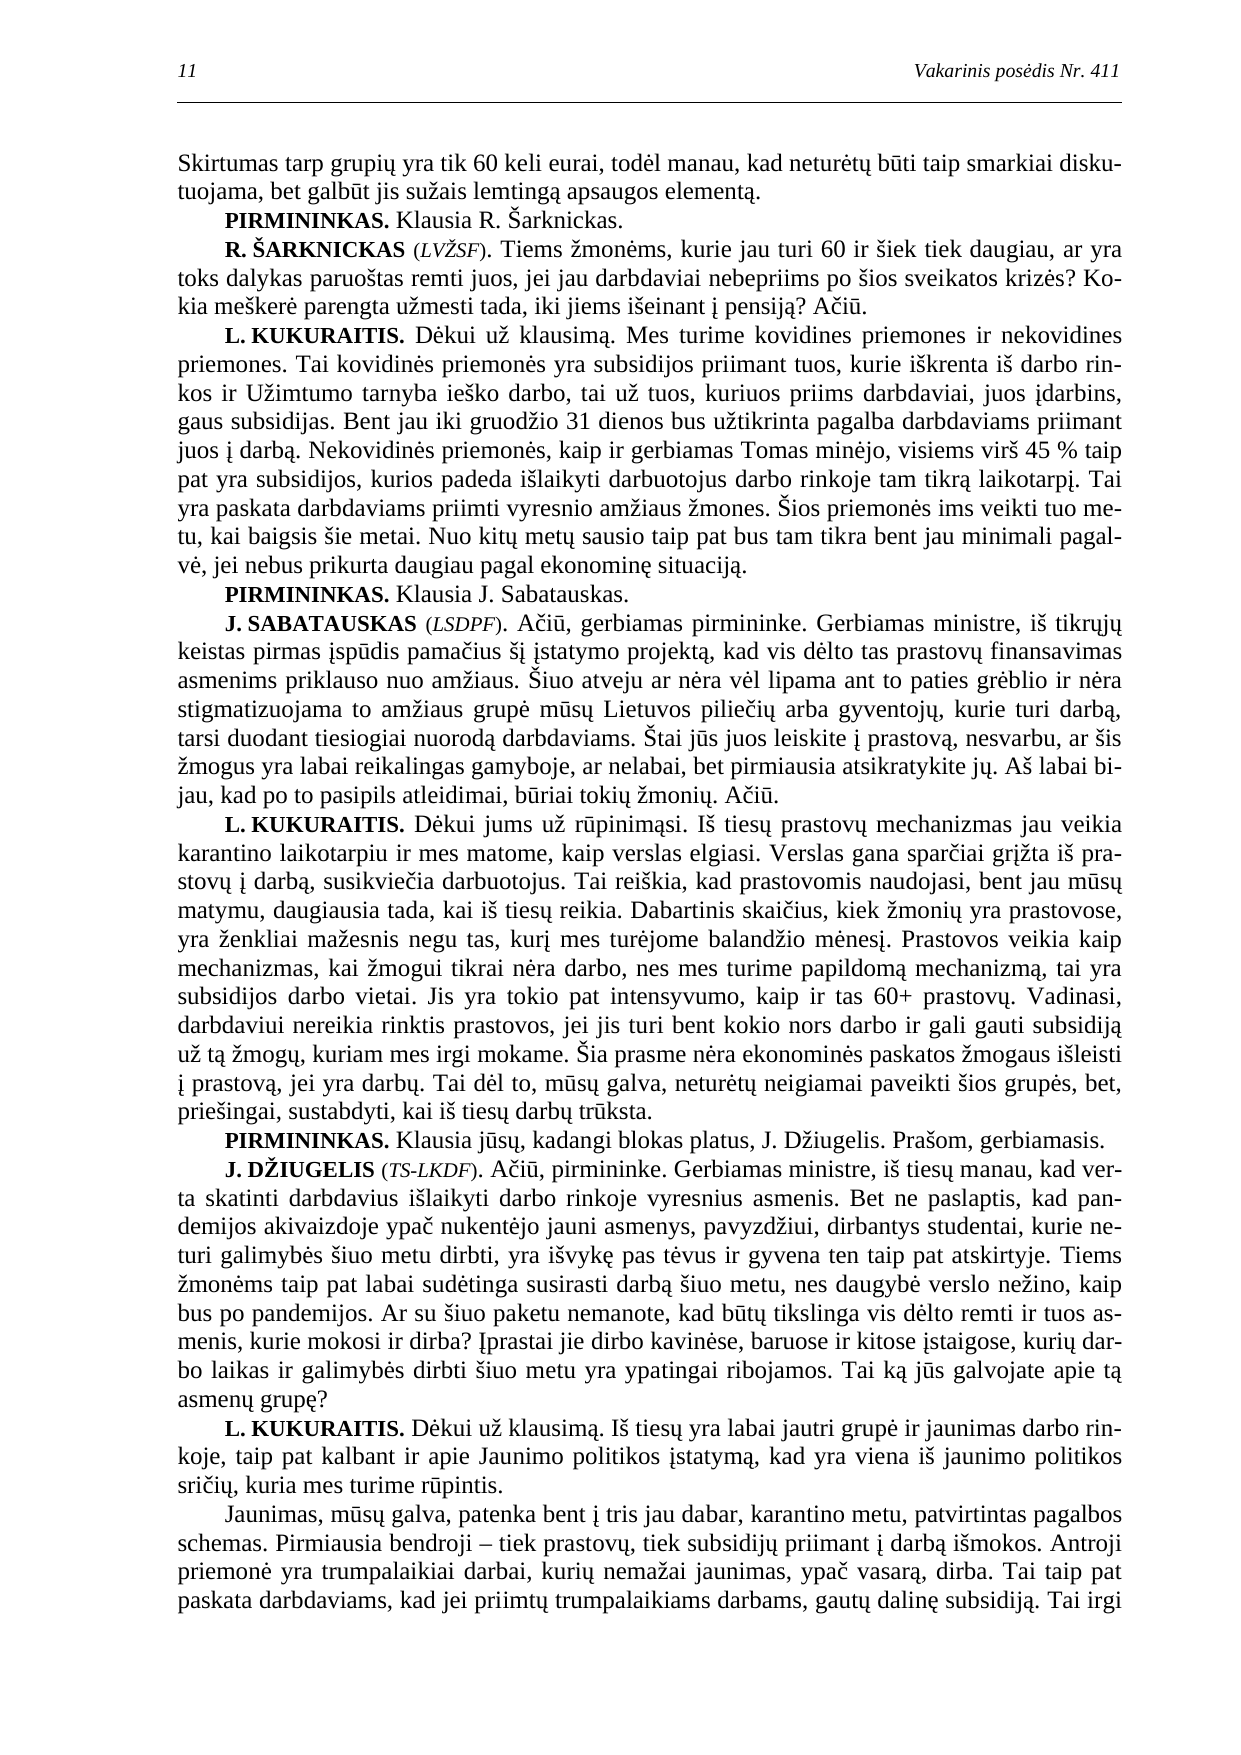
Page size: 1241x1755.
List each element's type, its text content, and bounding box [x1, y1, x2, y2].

text L. KUKURAITIS. Dė­kui už klau­si­mą. Iš tie­sų yra la­bai jaut­ri gru­pė ir jau­ni­mas dar­bo rin­ko­je, taip pat kal­bant ir apie Jau­ni­mo po­li­ti­kos įsta­ty­mą, kad yra vie­na iš jau­ni­mo po­li­ti­kos sri­čių, ku­ria mes tu­ri­me rū­pin­tis. [177, 1413, 1122, 1499]
text J. SABATAUSKAS (LSDPF). Ačiū, ger­bia­mas pir­mi­nin­ke. Ger­bia­mas mi­nist­re, iš tik­rų­jų keis­tas pir­mas įspū­dis pa­ma­čius šį įsta­ty­mo pro­jek­tą, kad vis dėl­to tas pra­sto­vų fi­nan­sa­vi­mas as­me­nims pri­klau­so nuo am­žiaus. Šiuo at­ve­ju ar nė­ra vėl li­pa­ma ant to pa­ties grėb­lio ir nė­ra stig­ma­ti­zuo­ja­ma to am­žiaus gru­pė mū­sų Lie­tu­vos pi­lie­čių ar­ba gy­ven­to­jų, ku­rie tu­ri dar­bą, tar­si duo­dant tie­sio­giai nuo­ro­dą darb­da­viams. Štai jūs juos leis­ki­te į pra­sto­vą, ne­svar­bu, ar šis žmo­gus yra la­bai rei­ka­lin­gas ga­my­bo­je, ar ne­la­bai, bet pir­miau­sia at­si­kra­ty­ki­te jų. Aš la­bai bi­jau, kad po to pa­si­pils at­lei­di­mai, bū­riai to­kių žmo­nių. Ačiū. [177, 608, 1122, 809]
text L. KUKURAITIS. Dė­kui jums už rū­pi­ni­mą­si. Iš tie­sų pra­sto­vų me­cha­niz­mas jau vei­kia ka­ran­ti­no lai­ko­tar­piu ir mes ma­to­me, kaip ver­slas el­gia­si. Ver­slas ga­na spar­čiai grįž­ta iš pra­sto­vų į dar­bą, su­si­kvie­čia dar­buo­to­jus. Tai reiš­kia, kad pra­sto­vo­mis nau­do­ja­si, bent jau mū­sų ma­ty­mu, dau­giau­sia ta­da, kai iš tie­sų rei­kia. Da­bar­ti­nis skai­čius, kiek žmo­nių yra pra­sto­vo­se, yra žen­kliai ma­žes­nis ne­gu tas, ku­rį mes tu­rė­jo­me ba­lan­džio mė­ne­sį. Pra­sto­vos vei­kia kaip me­cha­niz­mas, kai žmo­gui tik­rai nė­ra dar­bo, nes mes tu­ri­me pa­pil­do­mą me­cha­niz­mą, tai yra sub­si­di­jos dar­bo vie­tai. Jis yra to­kio pat in­ten­sy­vu­mo, kaip ir tas 60+ pra­sto­vų. Va­di­na­si, darb­da­viui ne­rei­kia rink­tis pra­sto­vos, jei jis tu­ri bent ­ko­kio nors dar­bo ir ga­li gau­ti sub­si­di­ją už tą žmo­gų, ku­riam mes ir­gi mo­ka­me. Šia pras­me nė­ra eko­no­mi­nės pa­ska­tos žmo­gaus iš­leis­ti į pra­sto­vą, jei yra dar­bų. Tai dėl to, mū­sų gal­va, ne­tu­rė­tų nei­gia­mai pa­veik­ti šios gru­pės, bet, prie­šin­gai, su­stab­dy­ti, kai iš tie­sų dar­bų trūks­ta. [177, 809, 1122, 1125]
text Jau­ni­mas, mū­sų gal­va, pa­ten­ka bent į tris jau da­bar, ka­ran­ti­no me­tu, pa­tvir­tin­tas pa­gal­bos sche­mas. Pir­miau­sia ben­dro­ji – tiek pra­sto­vų, tiek sub­si­di­jų pri­imant į dar­bą iš­mo­kos. Ant­ro­ji prie­mo­nė yra trum­pa­lai­kiai dar­bai, ku­rių ne­ma­žai jau­ni­mas, ypač va­sa­rą, dir­ba. Tai taip pat pa­ska­ta darb­da­viams, kad jei pri­im­tų trum­pa­lai­kiams dar­bams, gau­tų da­li­nę sub­si­di­ją. Tai ir­gi [177, 1499, 1122, 1614]
text L. KUKURAITIS. Dė­kui už klau­si­mą. Mes tu­ri­me ko­vi­di­nes prie­mo­nes ir ne­ko­vi­di­nes prie­mo­nes. Tai ko­vi­di­nės prie­mo­nės yra sub­si­di­jos pri­imant tuos, ku­rie iš­kren­ta iš dar­bo rin­kos ir Už­im­tu­mo tar­ny­ba ieš­ko dar­bo, tai už tuos, ku­riuos pri­ims darb­da­viai, juos įdar­bins, gaus sub­si­di­jas. Bent jau iki gruo­džio 31 die­nos bus už­tik­rin­ta pa­gal­ba darb­da­viams pri­imant juos į dar­bą. Ne­ko­vi­di­nės prie­mo­nės, kaip ir ger­bia­mas To­mas mi­nė­jo, vi­siems virš 45 % taip pat yra sub­si­di­jos, ku­rios pa­de­da iš­lai­ky­ti dar­buo­to­jus dar­bo rin­ko­je tam tik­rą lai­ko­tar­pį. Tai yra pa­ska­ta darb­da­viams pri­im­ti vy­res­nio am­žiaus žmo­nes. Šios prie­mo­nės ims veik­ti tuo me­tu, kai baig­sis šie me­tai. Nuo ki­tų me­tų sau­sio taip pat bus tam tik­ra bent jau mi­ni­ma­li pa­gal­vė, jei ne­bus pri­kur­ta dau­giau pa­gal eko­no­mi­nę si­tu­a­ci­ją. [177, 320, 1122, 579]
text PIRMININKAS. Klau­sia R. Šar­knic­kas. [177, 205, 1122, 234]
text PIRMININKAS. Klau­sia J. Sa­ba­taus­kas. [177, 579, 1122, 608]
text J. DŽIUGELIS (TS-LKDF). Ačiū, pir­mi­nin­ke. Ger­bia­mas mi­nist­re, iš tie­sų ma­nau, kad ver­ta ska­tin­ti darb­da­vius iš­lai­ky­ti dar­bo rin­ko­je vy­res­nius as­me­nis. Bet ne pa­slap­tis, kad pan­demi­jos aki­vaiz­do­je ypač nu­ken­tė­jo jau­ni as­me­nys, pa­vyz­džiui, dir­ban­tys stu­den­tai, ku­rie ne­tu­ri ga­li­my­bės šiuo me­tu dirb­ti, yra iš­vy­kę pas tė­vus ir gy­ve­na ten taip pat at­skir­ty­je. Tiems žmo­nėms taip pat la­bai su­dė­tin­ga su­si­ras­ti dar­bą šiuo me­tu, nes dau­gy­bė ver­slo ne­ži­no, kaip bus po pan­de­mi­jos. Ar su šiuo pa­ke­tu ne­ma­no­te, kad bū­tų tiks­lin­ga vis dėl­to rem­ti ir tuos as­me­nis, ku­rie mo­ko­si ir dir­ba? Įpras­tai jie dir­bo ka­vi­nė­se, ba­ruo­se ir ki­to­se įstai­go­se, ku­rių dar­bo lai­kas ir ga­li­my­bės dirb­ti šiuo me­tu yra ypa­tin­gai ri­bo­ja­mos. Tai ką jūs gal­vo­ja­te apie tą as­me­nų gru­pę? [177, 1154, 1122, 1413]
text R. ŠARKNICKAS (LVŽSF). Tiems žmo­nėms, kurie jau tu­ri 60 ir šiek tiek dau­giau, ar yra toks da­ly­kas pa­ruoš­tas rem­ti juos, jei jau darb­da­viai ne­be­pri­ims po šios svei­ka­tos kri­zės? Ko­kia meš­ke­rė pa­reng­ta už­mes­ti ta­da, iki jiems iš­ei­nant į pen­si­ją? Ačiū. [177, 234, 1122, 320]
text Skir­tu­mas tarp gru­pių yra tik 60 ke­li eu­rai, to­dėl ma­nau, kad ne­tu­rė­tų bū­ti taip smar­kiai dis­ku­tuo­ja­ma, bet gal­būt jis su­žais lem­tin­gą ap­sau­gos ele­men­tą. [177, 148, 1122, 205]
text PIRMININKAS. Klau­sia jū­sų, ka­dan­gi blo­kas pla­tus, J. Džiu­ge­lis. Pra­šom, ger­bia­ma­sis. [177, 1125, 1122, 1154]
